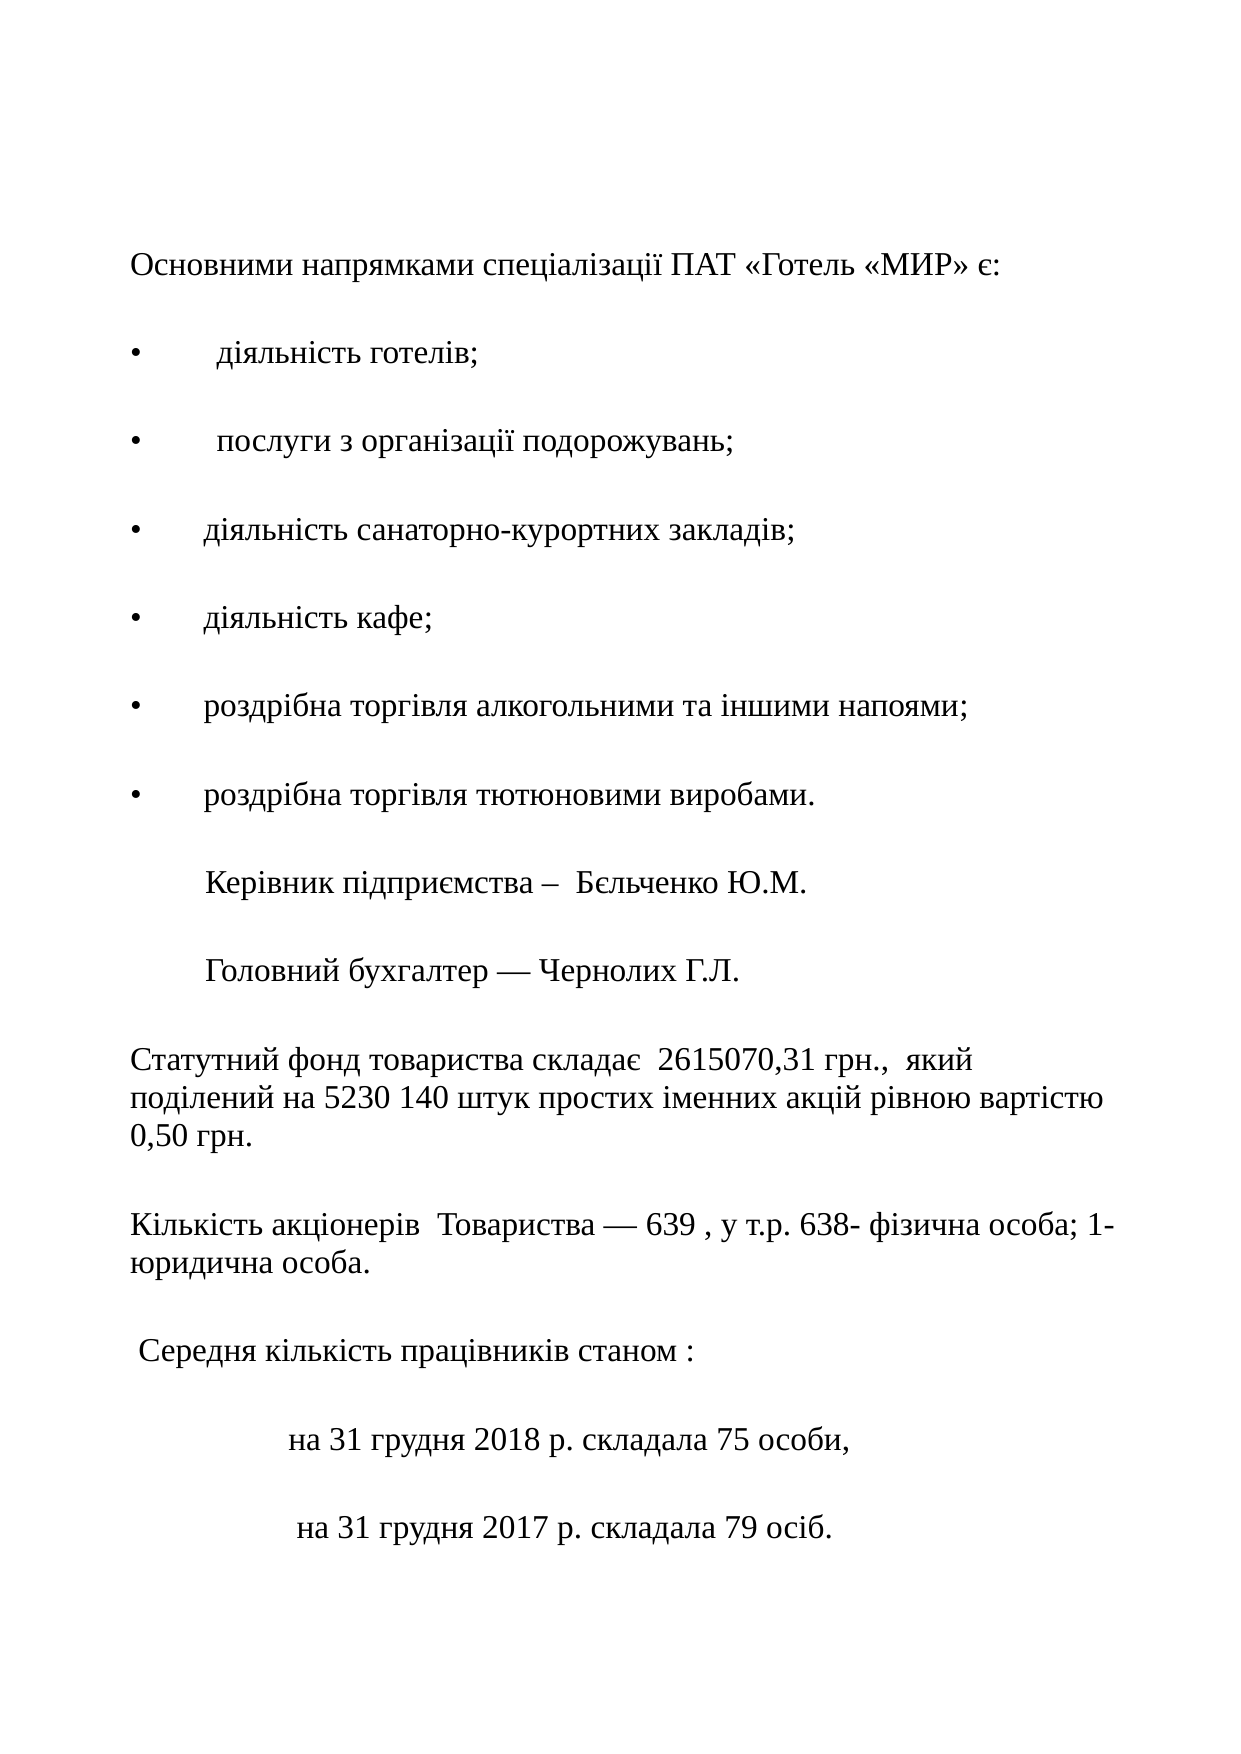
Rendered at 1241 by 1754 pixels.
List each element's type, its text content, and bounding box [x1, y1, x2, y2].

text Основними напрямками спеціалізації ПАТ «Готель «МИР» є: [130, 244, 1122, 282]
text Головний бухгалтер — Чернолих Г.Л. [130, 951, 1122, 989]
text Середня кількість працівників станом : [130, 1331, 1122, 1369]
text Керівник підприємства – Бєльченко Ю.М. [130, 862, 1122, 901]
text • послуги з організації подорожувань; [130, 421, 1122, 459]
text Статутний фонд товариства складає 2615070,31 грн., який поділений на 5230 140 штук простих іменних акцій рівною вартістю 0,50 грн. [130, 1039, 1122, 1154]
text • роздрібна торгівля алкогольними та іншими напоями; [130, 686, 1122, 724]
text Кількість акціонерів Товариства — 639 , у т.р. 638- фізична особа; 1-юридична особа. [130, 1204, 1122, 1281]
text на 31 грудня 2017 р. складала 79 осіб. [130, 1507, 1122, 1546]
text на 31 грудня 2018 р. складала 75 особи, [130, 1419, 1122, 1457]
text • діяльність кафе; [130, 597, 1122, 636]
text • роздрібна торгівля тютюновими виробами. [130, 774, 1122, 812]
text • діяльність санаторно-курортних закладів; [130, 509, 1122, 547]
text • діяльність готелів; [130, 332, 1122, 371]
